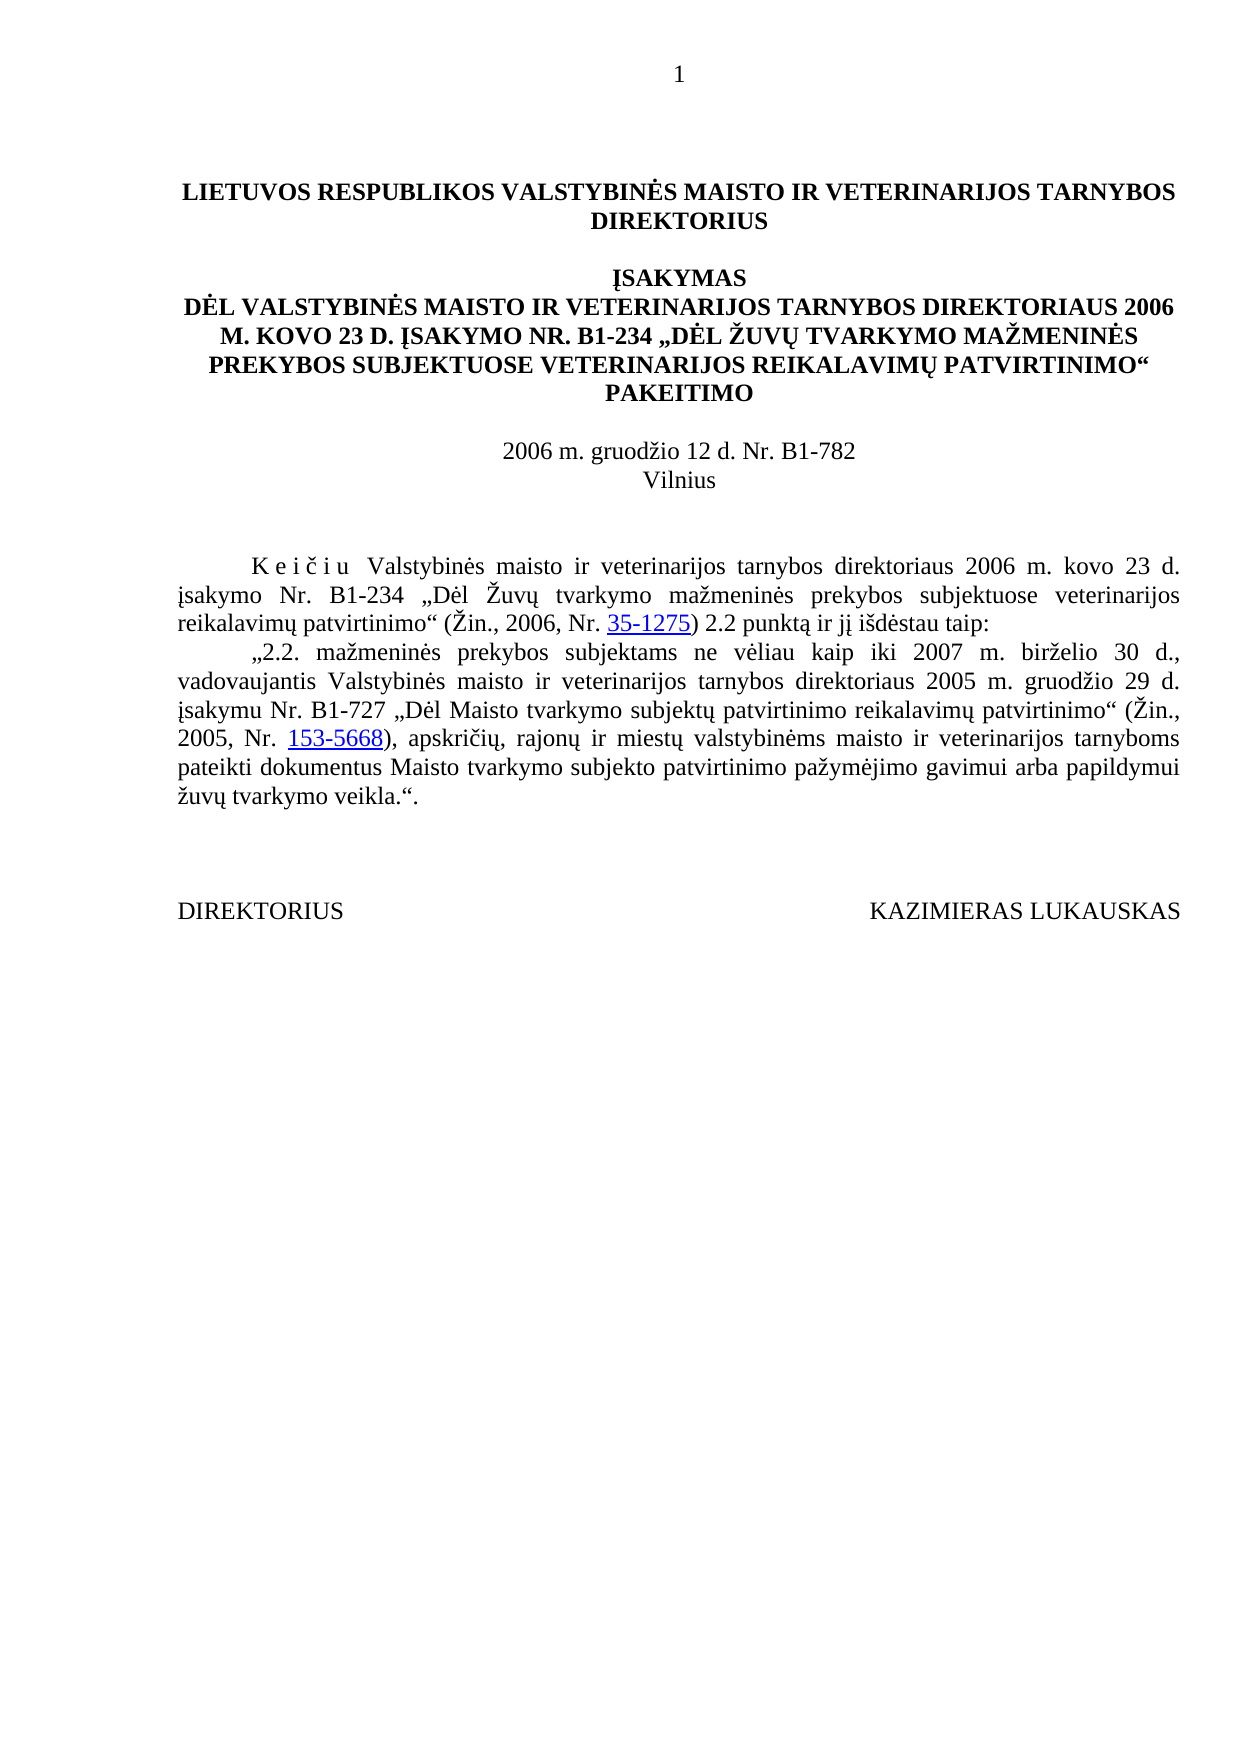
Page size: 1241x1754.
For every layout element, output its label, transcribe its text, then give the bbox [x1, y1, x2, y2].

text DIREKTORIUS KAZIMIERAS LUKAUSKAS [177, 896, 1181, 925]
text 2006 m. gruodžio 12 d. Nr. B1-782 [177, 436, 1181, 465]
text DĖL VALSTYBINĖS MAISTO IR VETERINARIJOS TARNYBOS DIREKTORIAUS 2006 M. KOVO 23 D. ĮSAKYMO NR. B1-234 „DĖL ŽUVŲ TVARKYMO MAŽMENINĖS PREKYBOS SUBJEKTUOSE VETERINARIJOS REIKALAVIMŲ PATVIRTINIMO“ PAKEITIMO [177, 292, 1181, 407]
text Vilnius [177, 465, 1181, 493]
text Keičiu Valstybinės maisto ir veterinarijos tarnybos direktoriaus 2006 m. kovo 23 d. įsakymo Nr. B1-234 „Dėl Žuvų tvarkymo mažmeninės prekybos subjektuose veterinarijos reikalavimų patvirtinimo“ (Žin., 2006, Nr. 35-1275) 2.2 punktą ir jį išdėstau taip: [177, 551, 1181, 637]
text „2.2. mažmeninės prekybos subjektams ne vėliau kaip iki 2007 m. birželio 30 d., vadovaujantis Valstybinės maisto ir veterinarijos tarnybos direktoriaus 2005 m. gruodžio 29 d. įsakymu Nr. B1-727 „Dėl Maisto tvarkymo subjektų patvirtinimo reikalavimų patvirtinimo“ (Žin., 2005, Nr. 153-5668), apskričių, rajonų ir miestų valstybinėms maisto ir veterinarijos tarnyboms pateikti dokumentus Maisto tvarkymo subjekto patvirtinimo pažymėjimo gavimui arba papildymui žuvų tvarkymo veikla.“. [177, 637, 1181, 810]
text ĮSAKYMAS [177, 263, 1181, 292]
text LIETUVOS RESPUBLIKOS VALSTYBINĖS MAISTO IR VETERINARIJOS TARNYBOS DIREKTORIUS [177, 177, 1181, 235]
